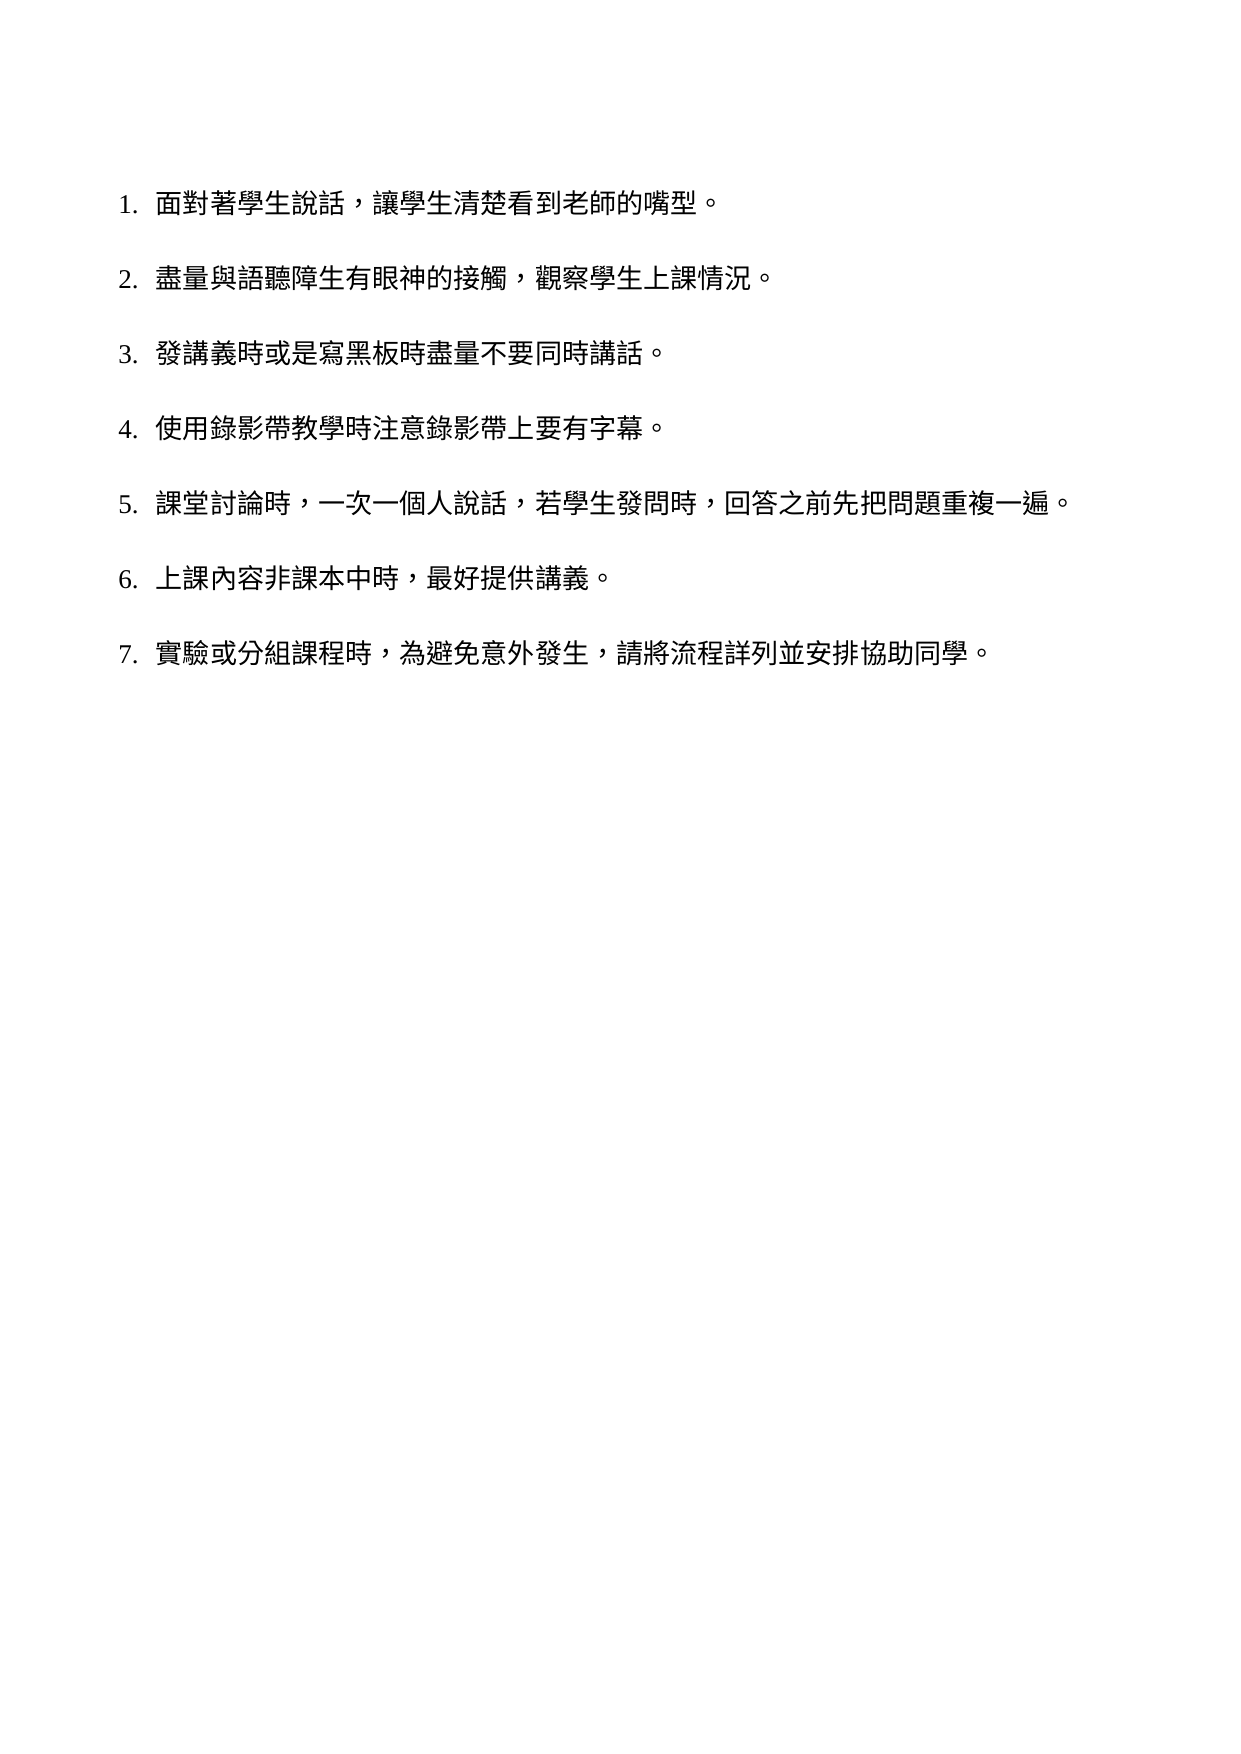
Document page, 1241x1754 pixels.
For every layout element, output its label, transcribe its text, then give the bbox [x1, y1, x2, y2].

list 實驗或分組課程時，為避免意外發生，請將流程詳列並安排協助同學。 [118, 614, 1122, 689]
list 發講義時或是寫黑板時盡量不要同時講話。 [118, 314, 1122, 389]
list 使用錄影帶教學時注意錄影帶上要有字幕。 [118, 389, 1122, 464]
list 課堂討論時，一次一個人說話，若學生發問時，回答之前先把問題重複一遍。 [118, 464, 1122, 539]
list 上課內容非課本中時，最好提供講義。 [118, 539, 1122, 614]
list 面對著學生說話，讓學生清楚看到老師的嘴型。 [118, 164, 1122, 239]
list 盡量與語聽障生有眼神的接觸，觀察學生上課情況。 [118, 239, 1122, 314]
